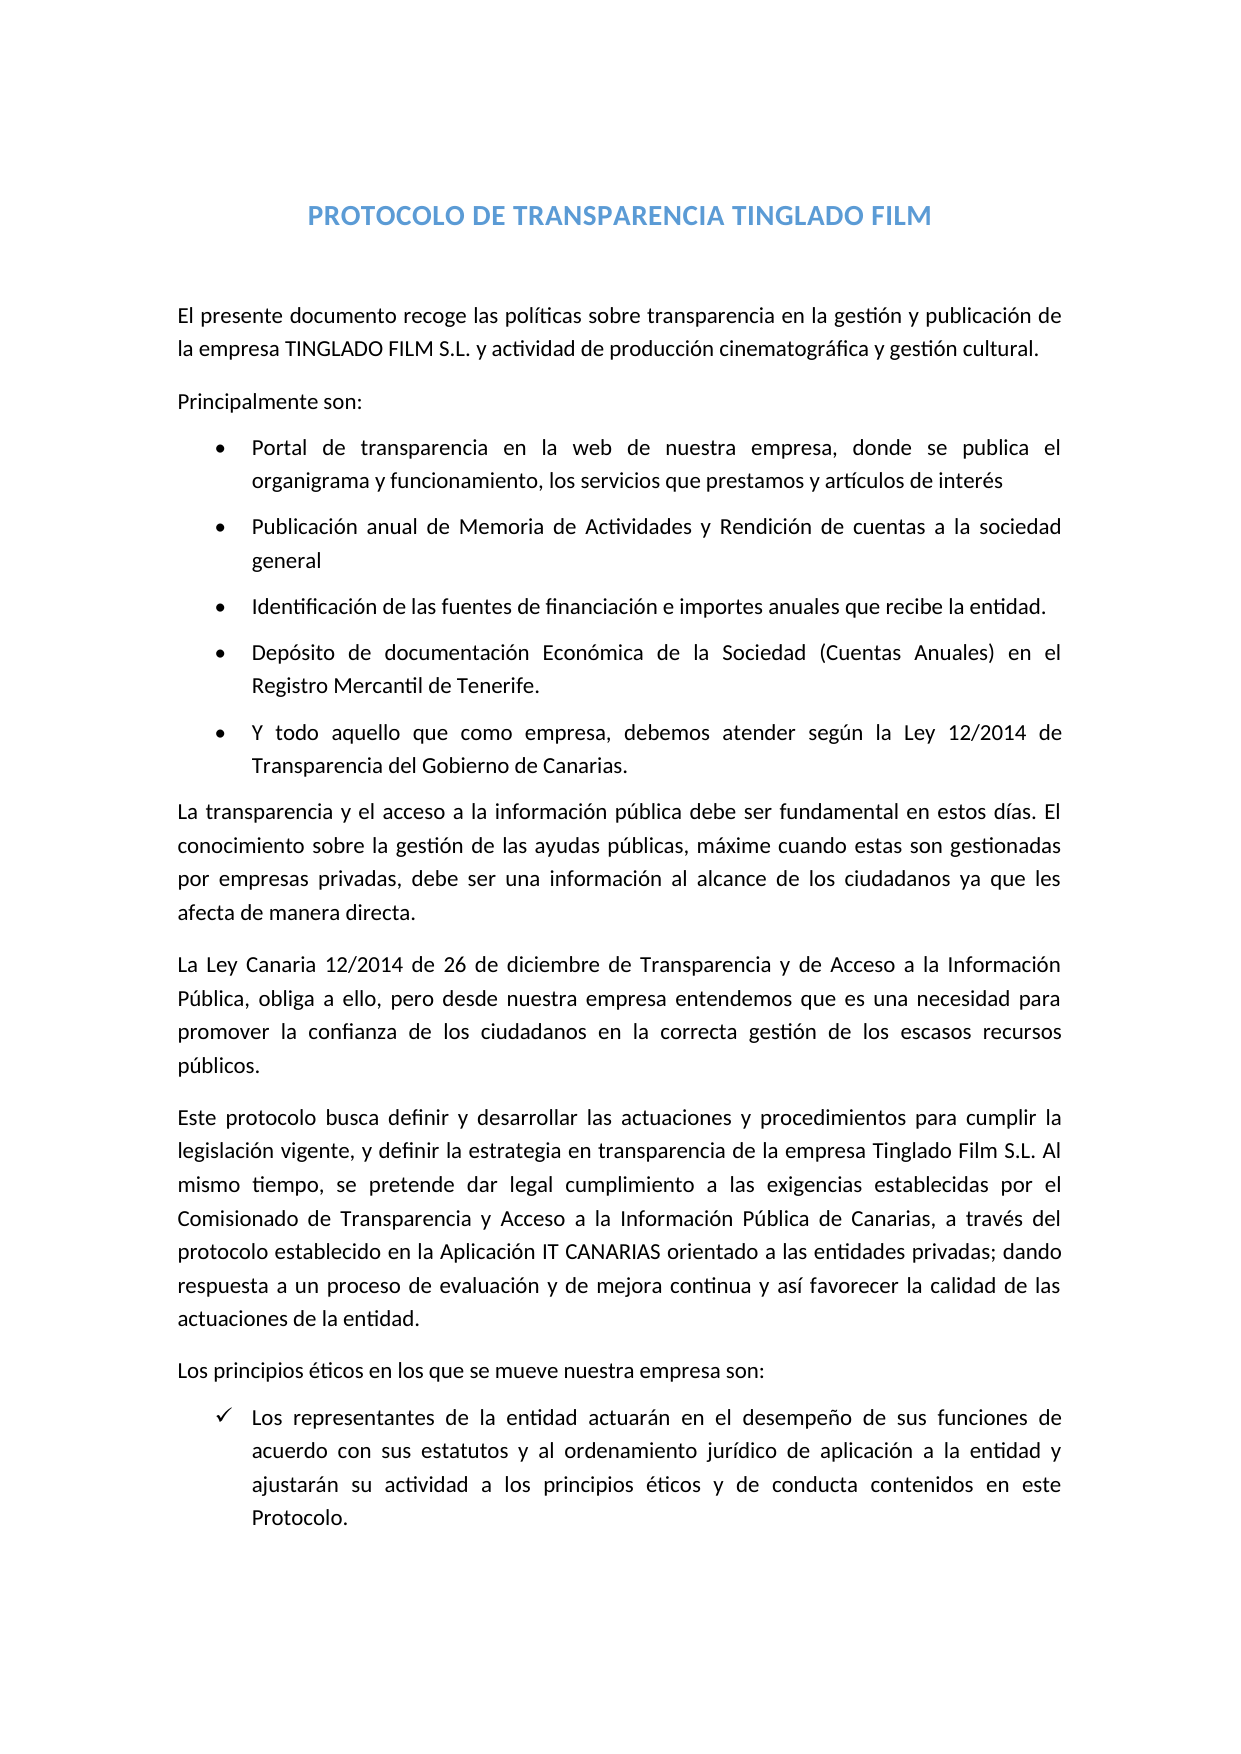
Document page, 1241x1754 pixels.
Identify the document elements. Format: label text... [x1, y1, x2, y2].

text La Ley Canaria 12/2014 de 26 de diciembre de Transparencia y de Acceso a la Información Pública, obliga a ello, pero desde nuestra empresa entendemos que es una necesidad para promover la confianza de los ciudadanos en la correcta gestión de los escasos recursos públicos. [177, 950, 1063, 1079]
list Publicación anual de Memoria de Actividades y Rendición de cuentas a la sociedad general [214, 512, 1063, 574]
list Y todo aquello que como empresa, debemos atender según la Ley 12/2014 de Transparencia del Gobierno de Canarias. [214, 718, 1063, 779]
text Los principios éticos en los que se mueve nuestra empresa son: [177, 1357, 1063, 1384]
list Identificación de las fuentes de financiación e importes anuales que recibe la entidad. [214, 592, 1063, 620]
text El presente documento recoge las políticas sobre transparencia en la gestión y publicación de la empresa TINGLADO FILM S.L. y actividad de producción cinematográfica y gestión cultural. [177, 301, 1063, 362]
text La transparencia y el acceso a la información pública debe ser fundamental en estos días. El conocimiento sobre la gestión de las ayudas públicas, máxime cuando estas son gestionadas por empresas privadas, debe ser una información al alcance de los ciudadanos ya que les afecta de manera directa. [177, 797, 1063, 926]
text Este protocolo busca definir y desarrollar las actuaciones y procedimientos para cumplir la legislación vigente, y definir la estrategia en transparencia de la empresa Tinglado Film S.L. Al mismo tiempo, se pretende dar legal cumplimiento a las exigencias establecidas por el Comisionado de Transparencia y Acceso a la Información Pública de Canarias, a través del protocolo establecido en la Aplicación IT CANARIAS orientado a las entidades privadas; dando respuesta a un proceso de evaluación y de mejora continua y así favorecer la calidad de las actuaciones de la entidad. [177, 1103, 1063, 1332]
list Portal de transparencia en la web de nuestra empresa, donde se publica el organigrama y funcionamiento, los servicios que prestamos y artículos de interés [214, 433, 1063, 494]
list Los representantes de la entidad actuarán en el desempeño de sus funciones de acuerdo con sus estatutos y al ordenamiento jurídico de aplicación a la entidad y ajustarán su actividad a los principios éticos y de conducta contenidos en este Protocolo. [214, 1403, 1063, 1531]
text Principalmente son: [177, 387, 1063, 415]
list Depósito de documentación Económica de la Sociedad (Cuentas Anuales) en el Registro Mercantil de Tenerife. [214, 638, 1063, 699]
text PROTOCOLO DE TRANSPARENCIA TINGLADO FILM [177, 197, 1063, 232]
